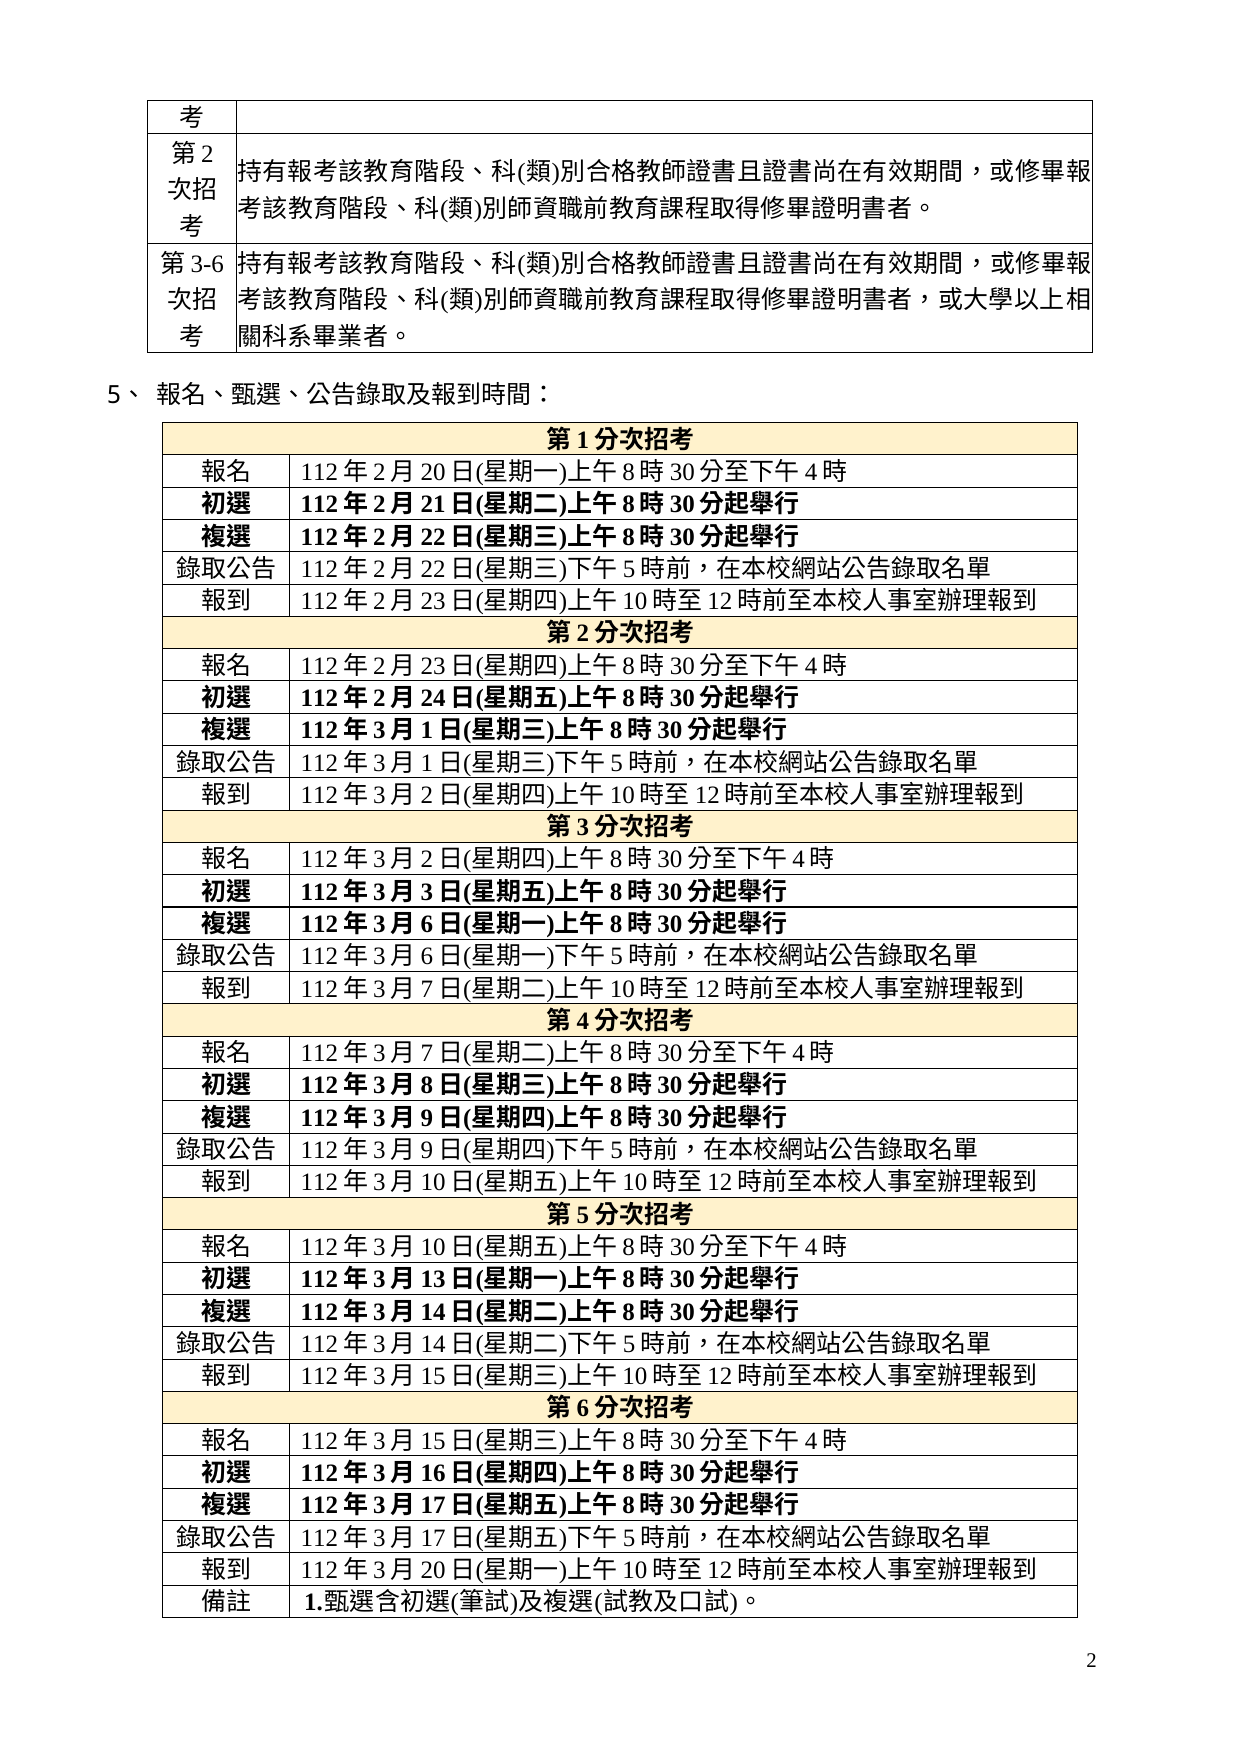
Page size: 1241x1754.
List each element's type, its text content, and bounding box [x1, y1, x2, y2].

table_cell 112年2月23日(星期四)上午10時至12時前至本校人事室辦理報到 [290, 585, 1077, 616]
table_cell 第2次招考 [148, 134, 236, 242]
table_cell 112年2月20日(星期一)上午8時30分至下午4時 [290, 455, 1077, 487]
table_cell 112年2月23日(星期四)上午8時30分至下午4時 [290, 649, 1077, 680]
table_cell 112年3月9日(星期四)下午5時前，在本校網站公告錄取名單 [290, 1134, 1077, 1165]
table_cell 錄取公告 [163, 746, 289, 777]
table_cell 初選 [163, 1263, 289, 1294]
table_cell 112年3月20日(星期一)上午10時至12時前至本校人事室辦理報到 [290, 1553, 1077, 1584]
table_cell 報名 [163, 1424, 289, 1455]
table_cell 複選 [163, 520, 289, 551]
table_cell 112年3月9日(星期四)上午8時30分起舉行 [290, 1101, 1077, 1132]
table_cell 112年3月15日(星期三)上午8時30分至下午4時 [290, 1424, 1077, 1455]
table_cell 第4分次招考 [163, 1004, 1077, 1036]
table_cell 複選 [163, 1101, 289, 1132]
table_cell 錄取公告 [163, 552, 289, 583]
table_cell 112年3月15日(星期三)上午10時至12時前至本校人事室辦理報到 [290, 1360, 1077, 1391]
table_cell 112年3月16日(星期四)上午8時30分起舉行 [290, 1456, 1077, 1488]
table_cell 112年2月21日(星期二)上午8時30分起舉行 [290, 488, 1077, 519]
table_cell 複選 [163, 1489, 289, 1520]
table_header 考 [148, 101, 236, 133]
table_cell 甄選含初選(筆試)及複選(試教及口試)。 是否辦理初選，於報名日下午10時前公告於本校校網；初選錄取名單與複選報到時間，最晚於初選當日下午10時前公告於本校校網，請各報名人員自行查看。 初選複選甄選報到：皆為當日上午7時40分至8時整前持具有相片之雙證件至人事室完成報到，逾時未報到者以棄權論，不得有異議。 [290, 1586, 1077, 1617]
table_cell 112年2月22日(星期三)下午5時前，在本校網站公告錄取名單 [290, 552, 1077, 583]
table_cell 112年3月17日(星期五)上午8時30分起舉行 [290, 1489, 1077, 1520]
table_cell 備註 [163, 1586, 289, 1617]
table_cell 112年3月7日(星期二)上午8時30分至下午4時 [290, 1037, 1077, 1068]
table_cell 112年3月6日(星期一)下午5時前，在本校網站公告錄取名單 [290, 940, 1077, 971]
table_cell 初選 [163, 488, 289, 519]
table_cell 報到 [163, 1553, 289, 1584]
table_cell 報名 [163, 843, 289, 874]
table_cell 報名 [163, 1037, 289, 1068]
table_cell 112年3月13日(星期一)上午8時30分起舉行 [290, 1263, 1077, 1294]
table_cell 112年3月6日(星期一)上午8時30分起舉行 [290, 908, 1077, 939]
table_cell 持有報考該教育階段、科(類)別合格教師證書且證書尚在有效期間，或修畢報考該教育階段、科(類)別師資職前教育課程取得修畢證明書者。 [237, 134, 1092, 242]
table_cell 報到 [163, 972, 289, 1003]
table_header 第1分次招考 [163, 423, 1077, 454]
table_cell 初選 [163, 1069, 289, 1100]
table_cell 持有報考該教育階段、科(類)別合格教師證書且證書尚在有效期間，或修畢報考該教育階段、科(類)別師資職前教育課程取得修畢證明書者，或大學以上相關科系畢業者。 [237, 244, 1092, 352]
table_cell 第2分次招考 [163, 617, 1077, 648]
table_cell 第3分次招考 [163, 811, 1077, 842]
table_cell 112年3月8日(星期三)上午8時30分起舉行 [290, 1069, 1077, 1100]
table_cell 第6分次招考 [163, 1392, 1077, 1423]
table_cell 報名 [163, 455, 289, 487]
table_cell 錄取公告 [163, 1521, 289, 1552]
table_cell 112年3月2日(星期四)上午10時至12時前至本校人事室辦理報到 [290, 778, 1077, 809]
table_cell 112年3月17日(星期五)下午5時前，在本校網站公告錄取名單 [290, 1521, 1077, 1552]
table_cell 報到 [163, 1166, 289, 1197]
table_cell 報到 [163, 585, 289, 616]
table_cell 報到 [163, 778, 289, 809]
table_cell 錄取公告 [163, 1134, 289, 1165]
table_cell 112年3月1日(星期三)上午8時30分起舉行 [290, 714, 1077, 745]
table_cell 初選 [163, 875, 289, 906]
table_cell 112年3月2日(星期四)上午8時30分至下午4時 [290, 843, 1077, 874]
table_cell 112年2月22日(星期三)上午8時30分起舉行 [290, 520, 1077, 551]
table_cell 第5分次招考 [163, 1198, 1077, 1229]
table_cell 錄取公告 [163, 940, 289, 971]
table_cell 錄取公告 [163, 1327, 289, 1358]
table_cell 報名 [163, 1230, 289, 1262]
table_cell 初選 [163, 1456, 289, 1488]
table_cell 複選 [163, 714, 289, 745]
table_cell 初選 [163, 681, 289, 713]
table_cell 112年3月7日(星期二)上午10時至12時前至本校人事室辦理報到 [290, 972, 1077, 1003]
table_cell 112年3月14日(星期二)下午5時前，在本校網站公告錄取名單 [290, 1327, 1077, 1358]
table_cell 112年3月14日(星期二)上午8時30分起舉行 [290, 1295, 1077, 1326]
list 報名、甄選、公告錄取及報到時間： [106, 378, 1134, 409]
table_cell 112年3月3日(星期五)上午8時30分起舉行 [290, 875, 1077, 906]
table_cell 第3-6次招考 [148, 244, 236, 352]
table_cell 112年3月10日(星期五)上午8時30分至下午4時 [290, 1230, 1077, 1262]
table_cell 報到 [163, 1360, 289, 1391]
table_cell 複選 [163, 1295, 289, 1326]
table_cell 112年3月1日(星期三)下午5時前，在本校網站公告錄取名單 [290, 746, 1077, 777]
table_cell 112年3月10日(星期五)上午10時至12時前至本校人事室辦理報到 [290, 1166, 1077, 1197]
table_header [237, 101, 1092, 133]
table_cell 112年2月24日(星期五)上午8時30分起舉行 [290, 681, 1077, 713]
table_cell 複選 [163, 908, 289, 939]
table_cell 報名 [163, 649, 289, 680]
